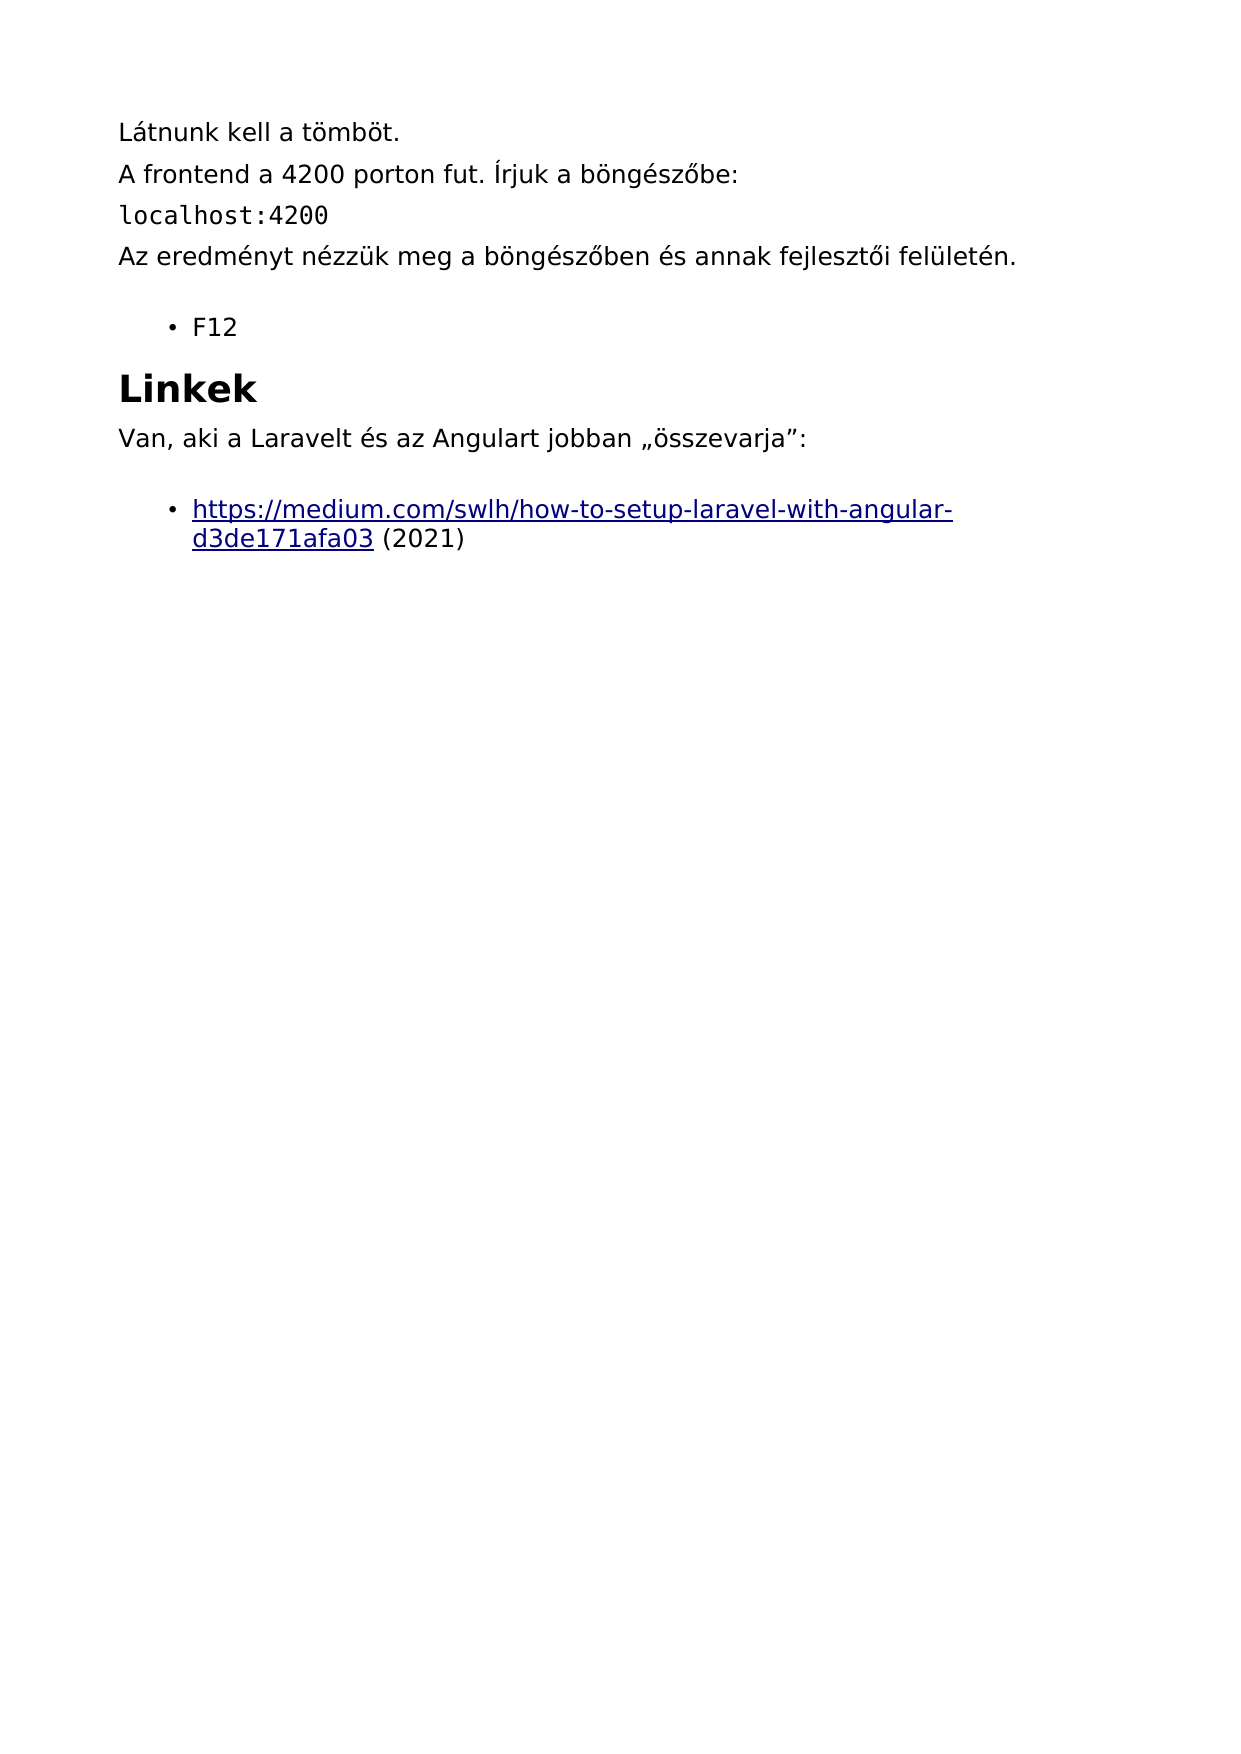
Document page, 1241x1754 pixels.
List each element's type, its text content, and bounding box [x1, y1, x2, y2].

text Látnunk kell a tömböt. [118, 118, 1122, 147]
subtitle Linkek [118, 368, 1122, 411]
text A frontend a 4200 porton fut. Írjuk a böngészőbe: [118, 160, 1122, 189]
text Az eredményt nézzük meg a böngészőben és annak fejlesztői felületén. [118, 242, 1122, 272]
text Van, aki a Laravelt és az Angulart jobban „összevarja”: [118, 424, 1122, 453]
list F12 [177, 313, 1122, 343]
text localhost:4200 [118, 201, 1122, 231]
list https://medium.com/swlh/how-to-setup-laravel-with-angular-d3de171afa03 (2021) [177, 495, 1122, 553]
